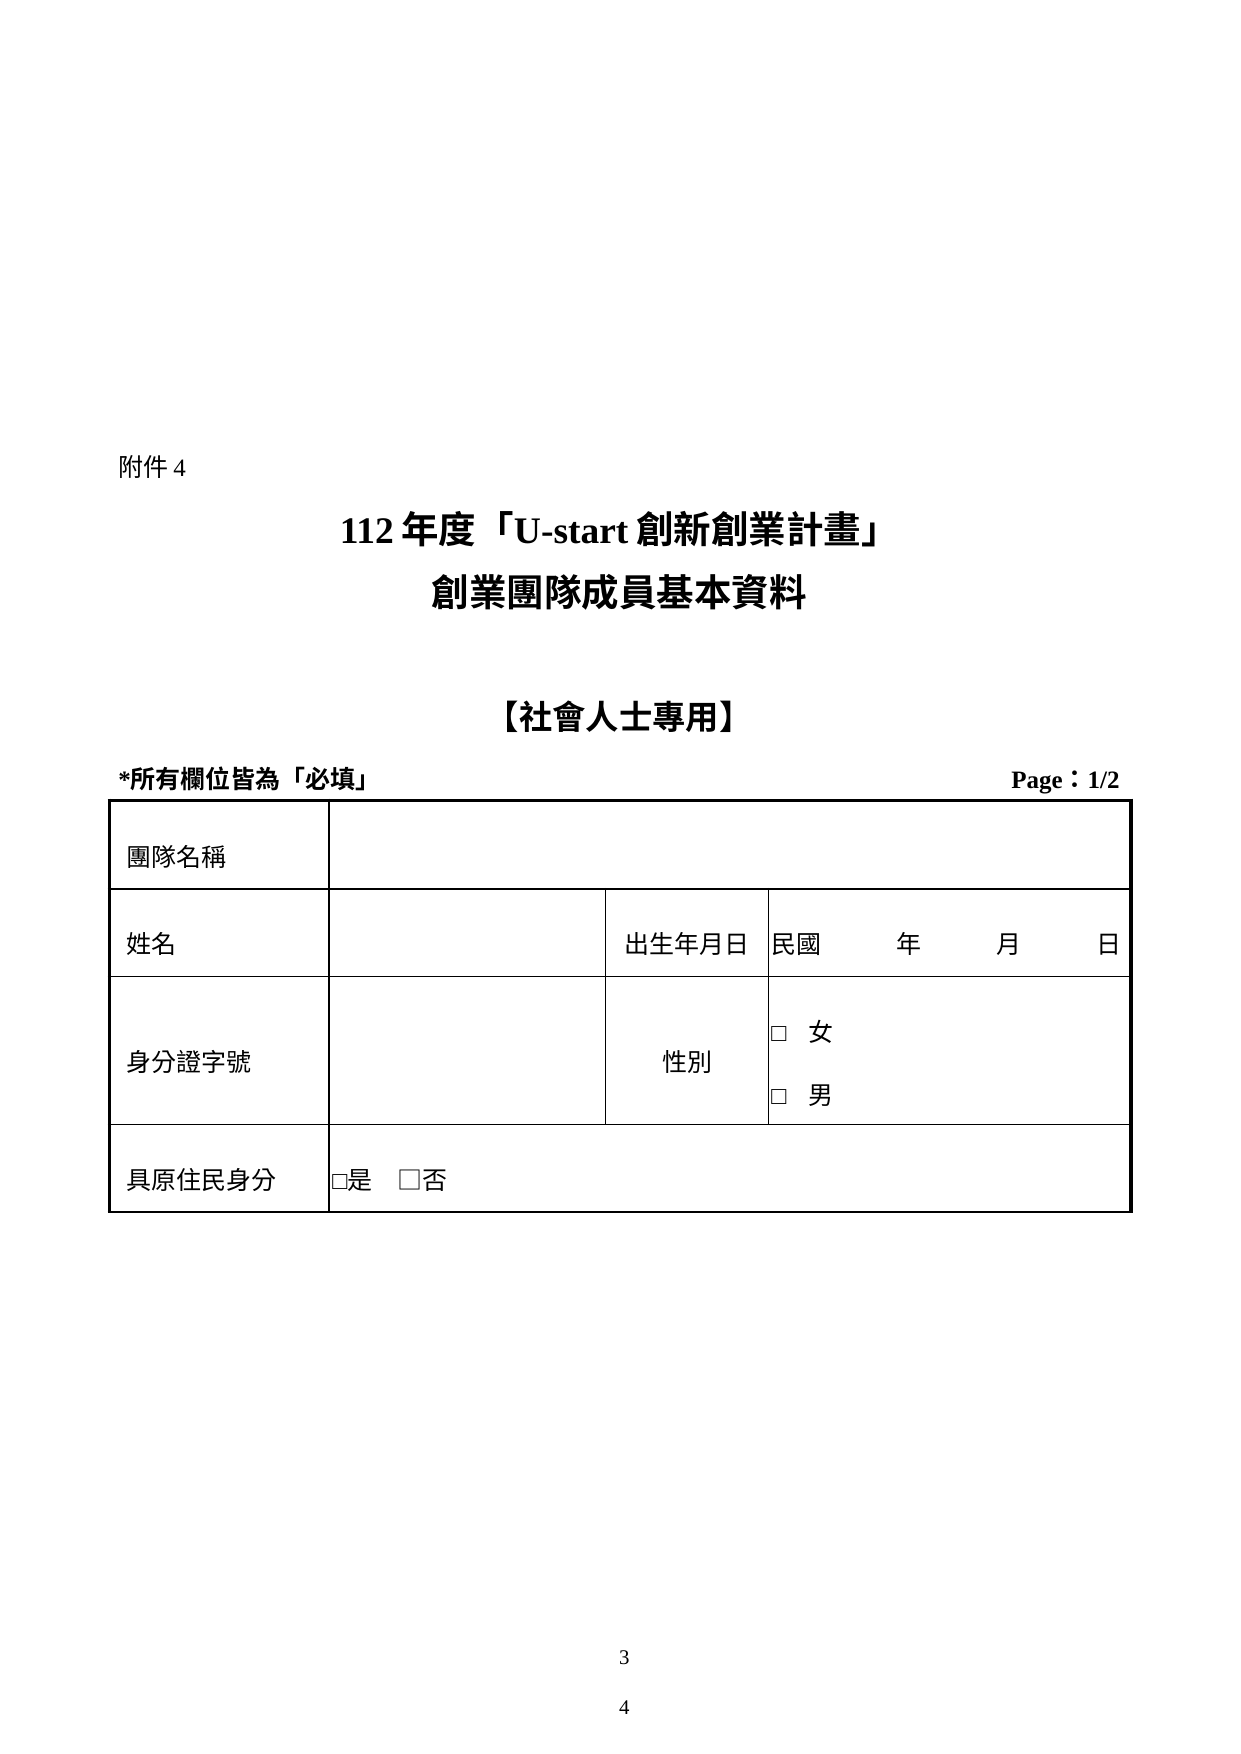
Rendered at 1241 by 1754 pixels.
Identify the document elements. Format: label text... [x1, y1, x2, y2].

table_cell [330, 890, 605, 976]
table_cell [330, 977, 605, 1123]
table_cell 民國 年 月 日 [769, 890, 1129, 976]
table_cell 出生年月日 [606, 890, 768, 976]
table_cell 女 男 [769, 977, 1129, 1123]
table_cell 具原住民身分 [111, 1125, 328, 1211]
table_cell 身分證字號 [111, 977, 328, 1123]
table_header 團隊名稱 [111, 802, 328, 888]
text 112年度「U-start創新創業計畫」 [118, 486, 1119, 548]
text *所有欄位皆為「必填」 Page：1/2 [118, 736, 1119, 798]
table_cell 姓名 [111, 890, 328, 976]
text 附件4 [118, 423, 1119, 486]
table_cell □是 □否 [330, 1125, 1129, 1211]
text 創業團隊成員基本資料 [118, 548, 1119, 611]
table_header [330, 802, 1129, 888]
text 【社會人士專用】 [118, 673, 1119, 736]
table_cell 性別 [606, 977, 768, 1123]
